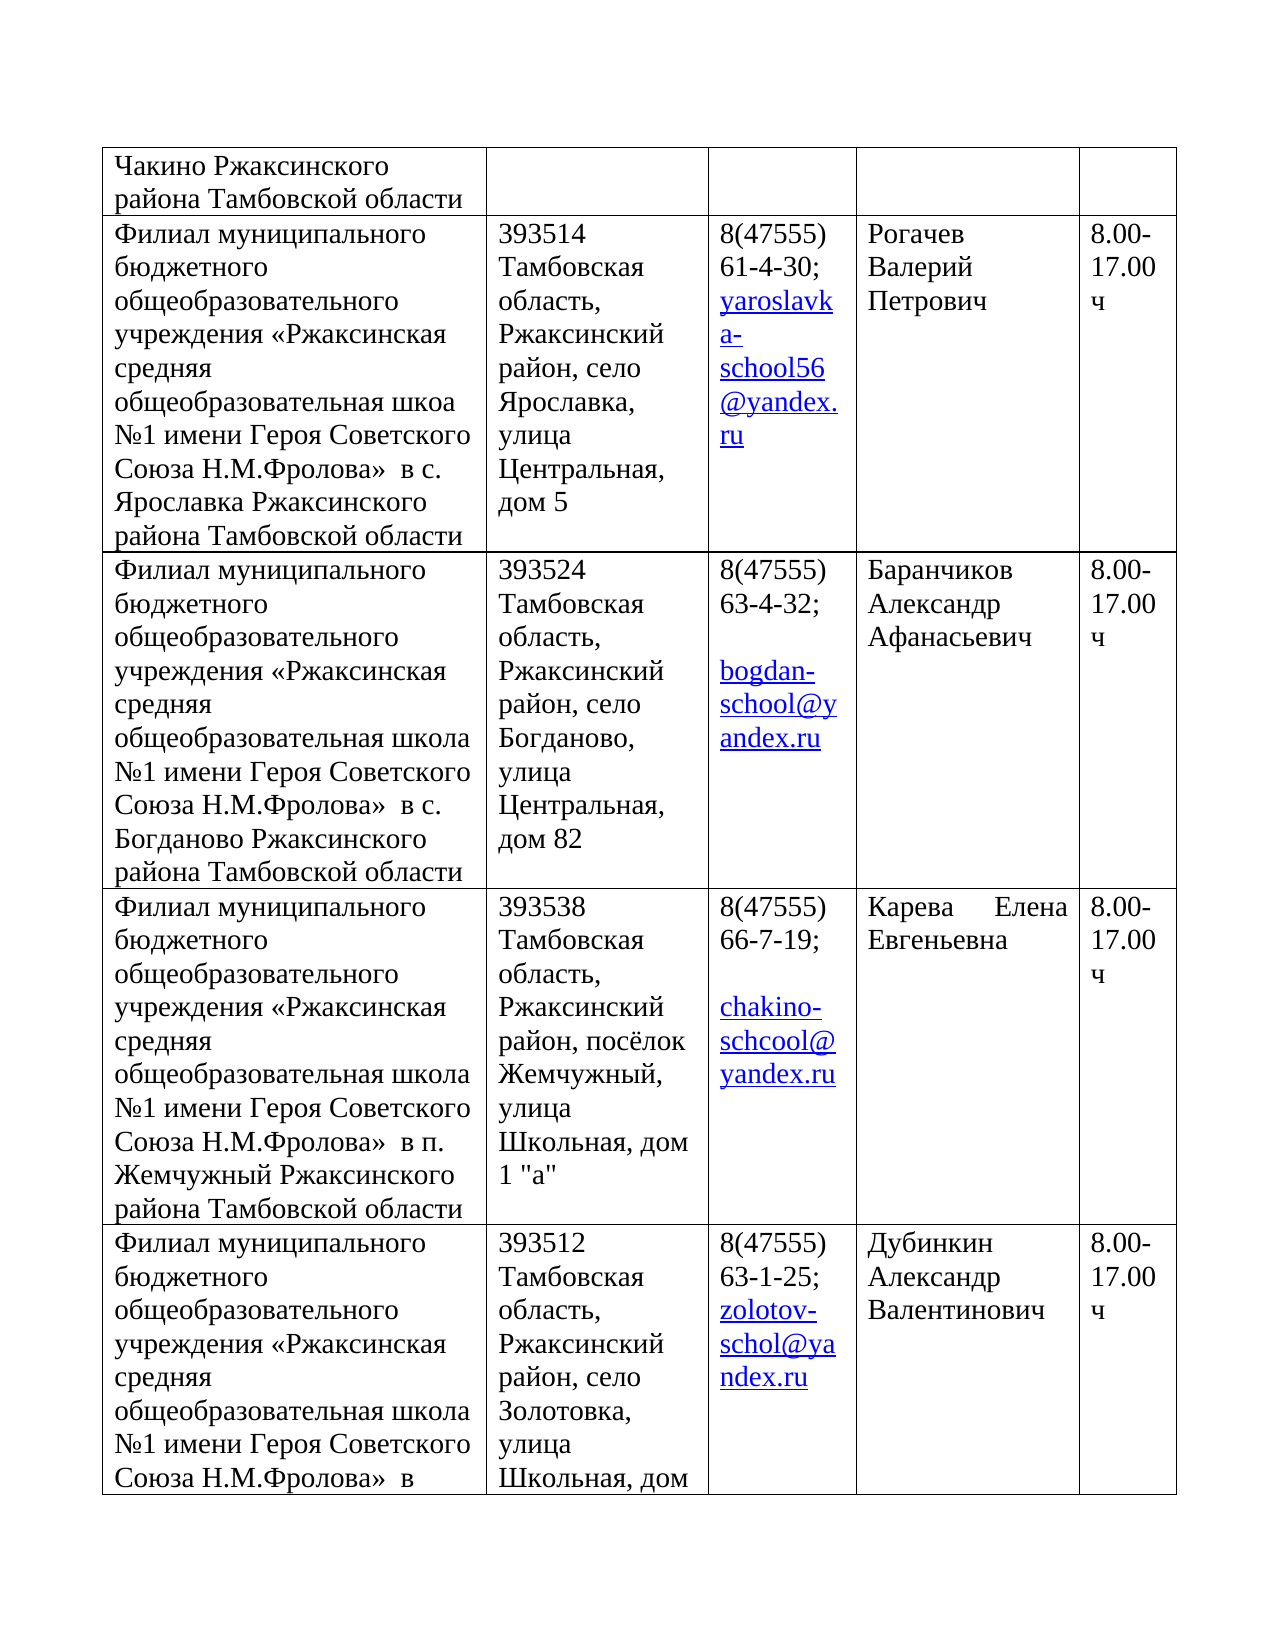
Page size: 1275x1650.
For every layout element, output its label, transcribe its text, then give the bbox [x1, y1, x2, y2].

table_cell 8(47555) 61-4-30; yaroslavka-school56@yandex.ru [709, 216, 856, 551]
table_cell 8(47555) 63-4-32; bogdan-school@yandex.ru [709, 553, 856, 888]
table_cell [857, 148, 1079, 215]
table_cell 8.00-17.00 ч [1080, 889, 1176, 1224]
table_cell Филиал муниципального бюджетного общеобразовательного учреждения «Ржаксинская средняя общеобразовательная школа №1 имени Героя Советского Союза Н.М.Фролова» в с. Богданово Ржаксинского района Тамбовской области [103, 553, 486, 888]
table_cell 8.00-17.00 ч [1080, 553, 1176, 888]
table_cell [1080, 148, 1176, 215]
table_cell [487, 148, 708, 215]
table_cell 393524 Тамбовская область, Ржаксинский район, село Богданово, улица Центральная, дом 82 [487, 553, 708, 888]
table_cell Чакино Ржаксинского района Тамбовской области [103, 148, 486, 215]
table_cell Филиал муниципального бюджетного общеобразовательного учреждения «Ржаксинская средняя общеобразовательная школа №1 имени Героя Советского Союза Н.М.Фролова» в [103, 1225, 486, 1494]
table_cell Филиал муниципального бюджетного общеобразовательного учреждения «Ржаксинская средняя общеобразовательная шкоа №1 имени Героя Советского Союза Н.М.Фролова» в с. Ярославка Ржаксинского района Тамбовской области [103, 216, 486, 551]
table_cell Рогачев Валерий Петрович [857, 216, 1079, 551]
table_cell 8.00-17.00 ч [1080, 1225, 1176, 1494]
table_cell 393514 Тамбовская область, Ржаксинский район, село Ярославка, улица Центральная, дом 5 [487, 216, 708, 551]
table_cell 8(47555) 66-7-19; chakino-schcool@yandex.ru [709, 889, 856, 1224]
table_cell Дубинкин Александр Валентинович [857, 1225, 1079, 1494]
table_cell Баранчиков Александр Афанасьевич [857, 553, 1079, 888]
table_cell Филиал муниципального бюджетного общеобразовательного учреждения «Ржаксинская средняя общеобразовательная школа №1 имени Героя Советского Союза Н.М.Фролова» в п. Жемчужный Ржаксинского района Тамбовской области [103, 889, 486, 1224]
table_cell 393538 Тамбовская область, Ржаксинский район, посёлок Жемчужный, улица Школьная, дом 1 "а" [487, 889, 708, 1224]
table_cell [709, 148, 856, 215]
table_cell Карева Елена Евгеньевна [857, 889, 1079, 1224]
table_cell 393512 Тамбовская область, Ржаксинский район, село Золотовка, улица Школьная, дом [487, 1225, 708, 1494]
table_cell 8.00-17.00 ч [1080, 216, 1176, 551]
table_cell 8(47555) 63-1-25; zolotov-schol@yandex.ru [709, 1225, 856, 1494]
